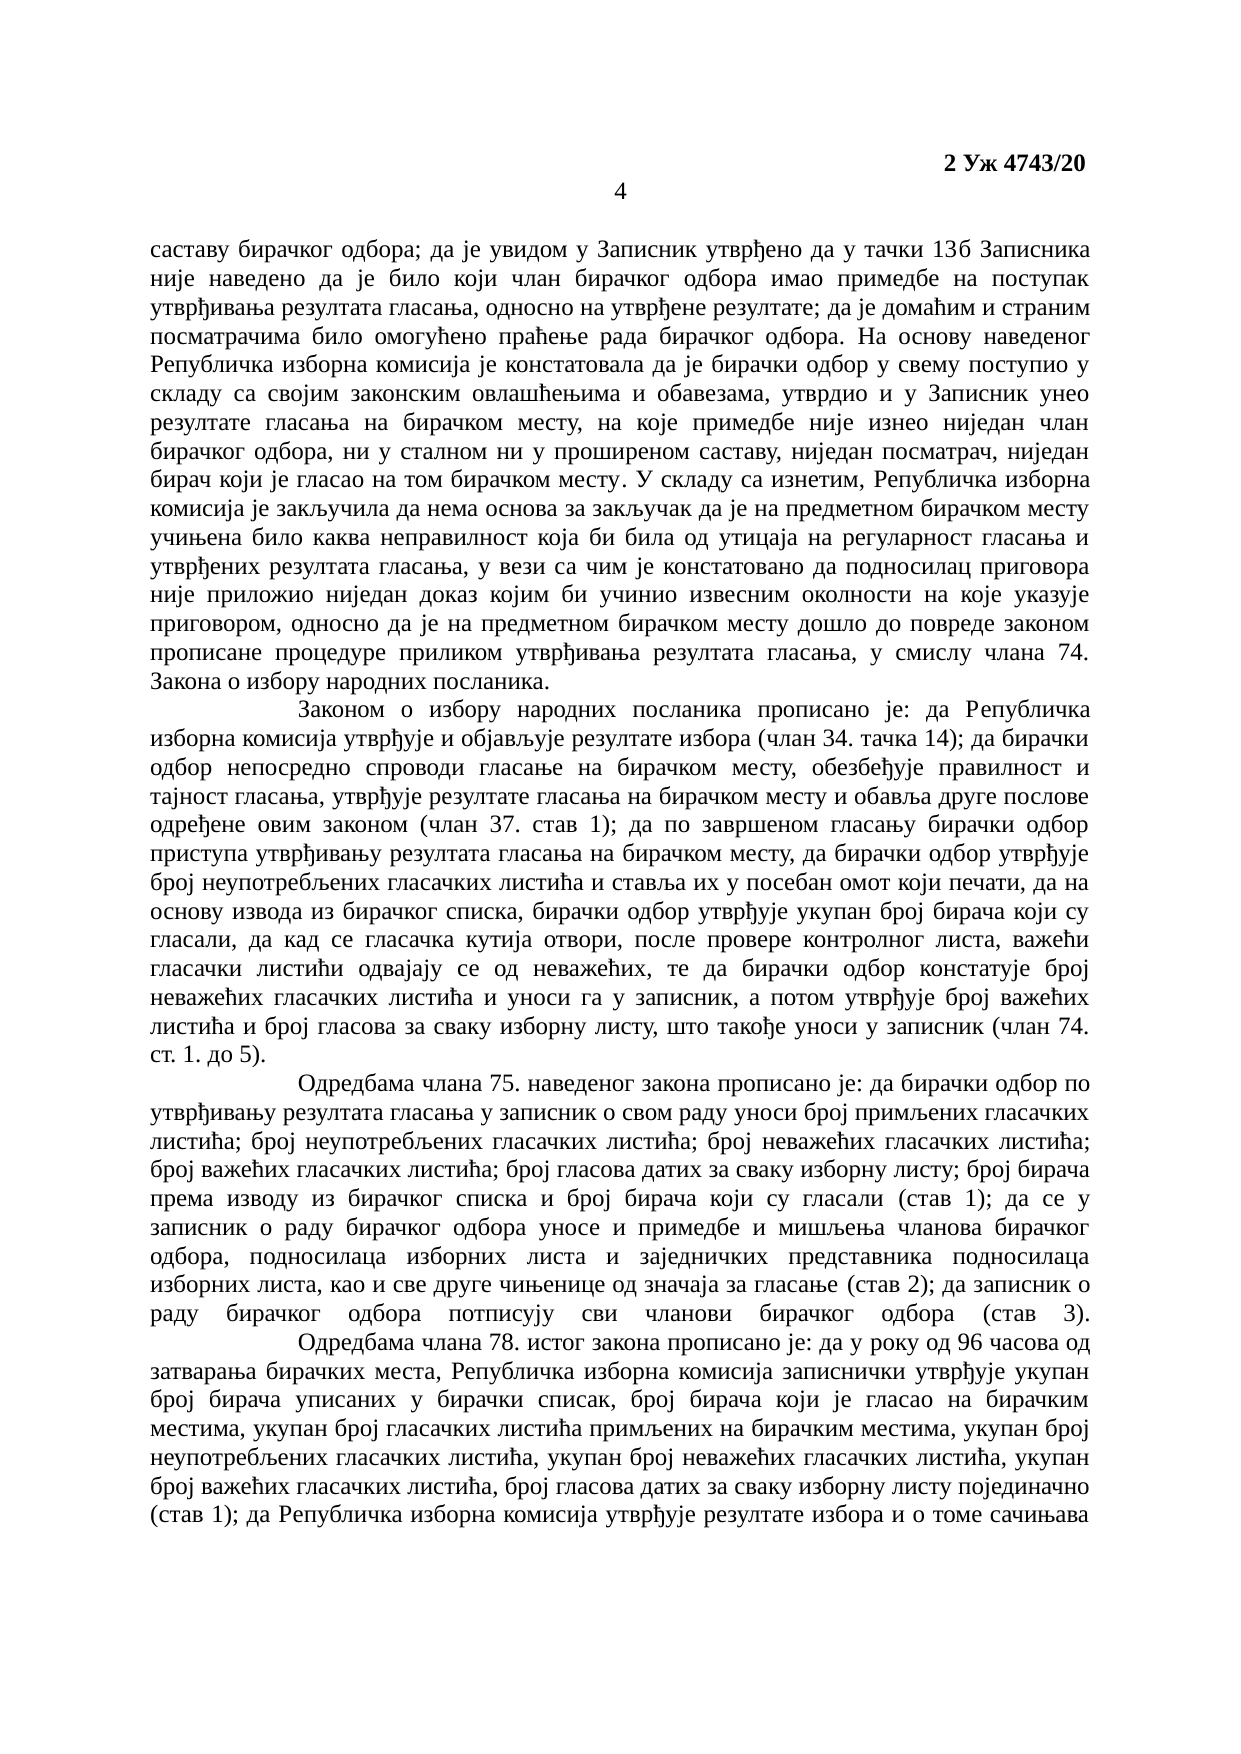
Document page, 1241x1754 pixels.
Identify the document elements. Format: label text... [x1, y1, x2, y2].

text Законом о избору народних посланика прописано је: да Републичка изборна комисија утврђује и објављује резултате избора (члан 34. тачка 14); да бирачки одбор непосредно спроводи гласање на бирачком месту, обезбеђује правилност и тајност гласања, утврђује резултате гласања на бирачком месту и обавља друге послове одређене овим законом (члан 37. став 1); да по завршеном гласању бирачки одбор приступа утврђивању резултата гласања на бирачком месту, да бирачки одбор утврђује број неупотребљених гласачких листића и ставља их у посебан омот који печати, да на основу извода из бирачког списка, бирачки одбор утврђује укупан број бирача који су гласали, да кад се гласачка кутија отвори, после провере контролног листа, важећи гласачки листићи одвајају се од неважећих, те да бирачки одбор констатује број неважећих гласачких листића и уноси га у записник, а потом утврђује број важећих листића и број гласова за сваку изборну листу, што такође уноси у записник (члан 74. ст. 1. до 5). [150, 694, 1091, 1068]
text саставу бирачког одбора; да је увидом у Записник утврђено да у тачки 13б Записника није наведено да је било који члан бирачког одбора имао примедбе на поступак утврђивања резултата гласања, односно на утврђене резултате; да је домаћим и страним посматрачима било омогућено праћење рада бирачког одбора. На основу наведеног Републичка изборна комисија је констатовала да је бирачки одбор у свему поступио у складу са својим законским овлашћењима и обавезама, утврдио и у Записник унео резултате гласања на бирачком месту, на које примедбе није изнео ниједан члан бирачког одбора, ни у сталном ни у проширеном саставу, ниједан посматрач, ниједан бирач који је гласао на том бирачком месту. У складу са изнетим, Републичка изборна комисија је закључила да нема основа за закључак да је на предметном бирачком месту учињена било каква неправилност која би била од утицаја на регуларност гласања и утврђених резултата гласања, у вези са чим је констатовано да подносилац приговора није приложио ниједан доказ којим би учинио извесним околности на које указује приговором, односно да је на предметном бирачком месту дошло до повреде законом прописане процедуре приликом утврђивања резултата гласања, у смислу члана 74. Закона о избору народних посланика. [150, 234, 1091, 694]
text Одредбама члана 75. наведеног закона прописано је: да бирачки одбор по утврђивању резултата гласања у записник о свом раду уноси број примљених гласачких листића; број неупотребљених гласачких листића; број неважећих гласачких листића; број важећих гласачких листића; број гласова датих за сваку изборну листу; број бирача према изводу из бирачког списка и број бирача који су гласали (став 1); да се у записник о раду бирачког одбора уносе и примедбе и мишљења чланова бирачког одбора, подносилаца изборних листа и заједничких представника подносилаца изборних листа, као и све друге чињенице од значаја за гласање (став 2); да записник о раду бирачког одбора потписују сви чланови бирачког одбора (став 3). Одредбама члана 78. истог закона прописано је: да у року од 96 часова од затварања бирачких места, Републичка изборна комисија записнички утврђује укупан број бирача уписаних у бирачки списак, број бирача који је гласао на бирачким местима, укупан број гласачких листића примљених на бирачким местима, укупан број неупотребљених гласачких листића, укупан број неважећих гласачких листића, укупан број важећих гласачких листића, број гласова датих за сваку изборну листу појединачно (став 1); да Републичка изборна комисија утврђује резултате избора и о томе сачињава [150, 1068, 1091, 1528]
